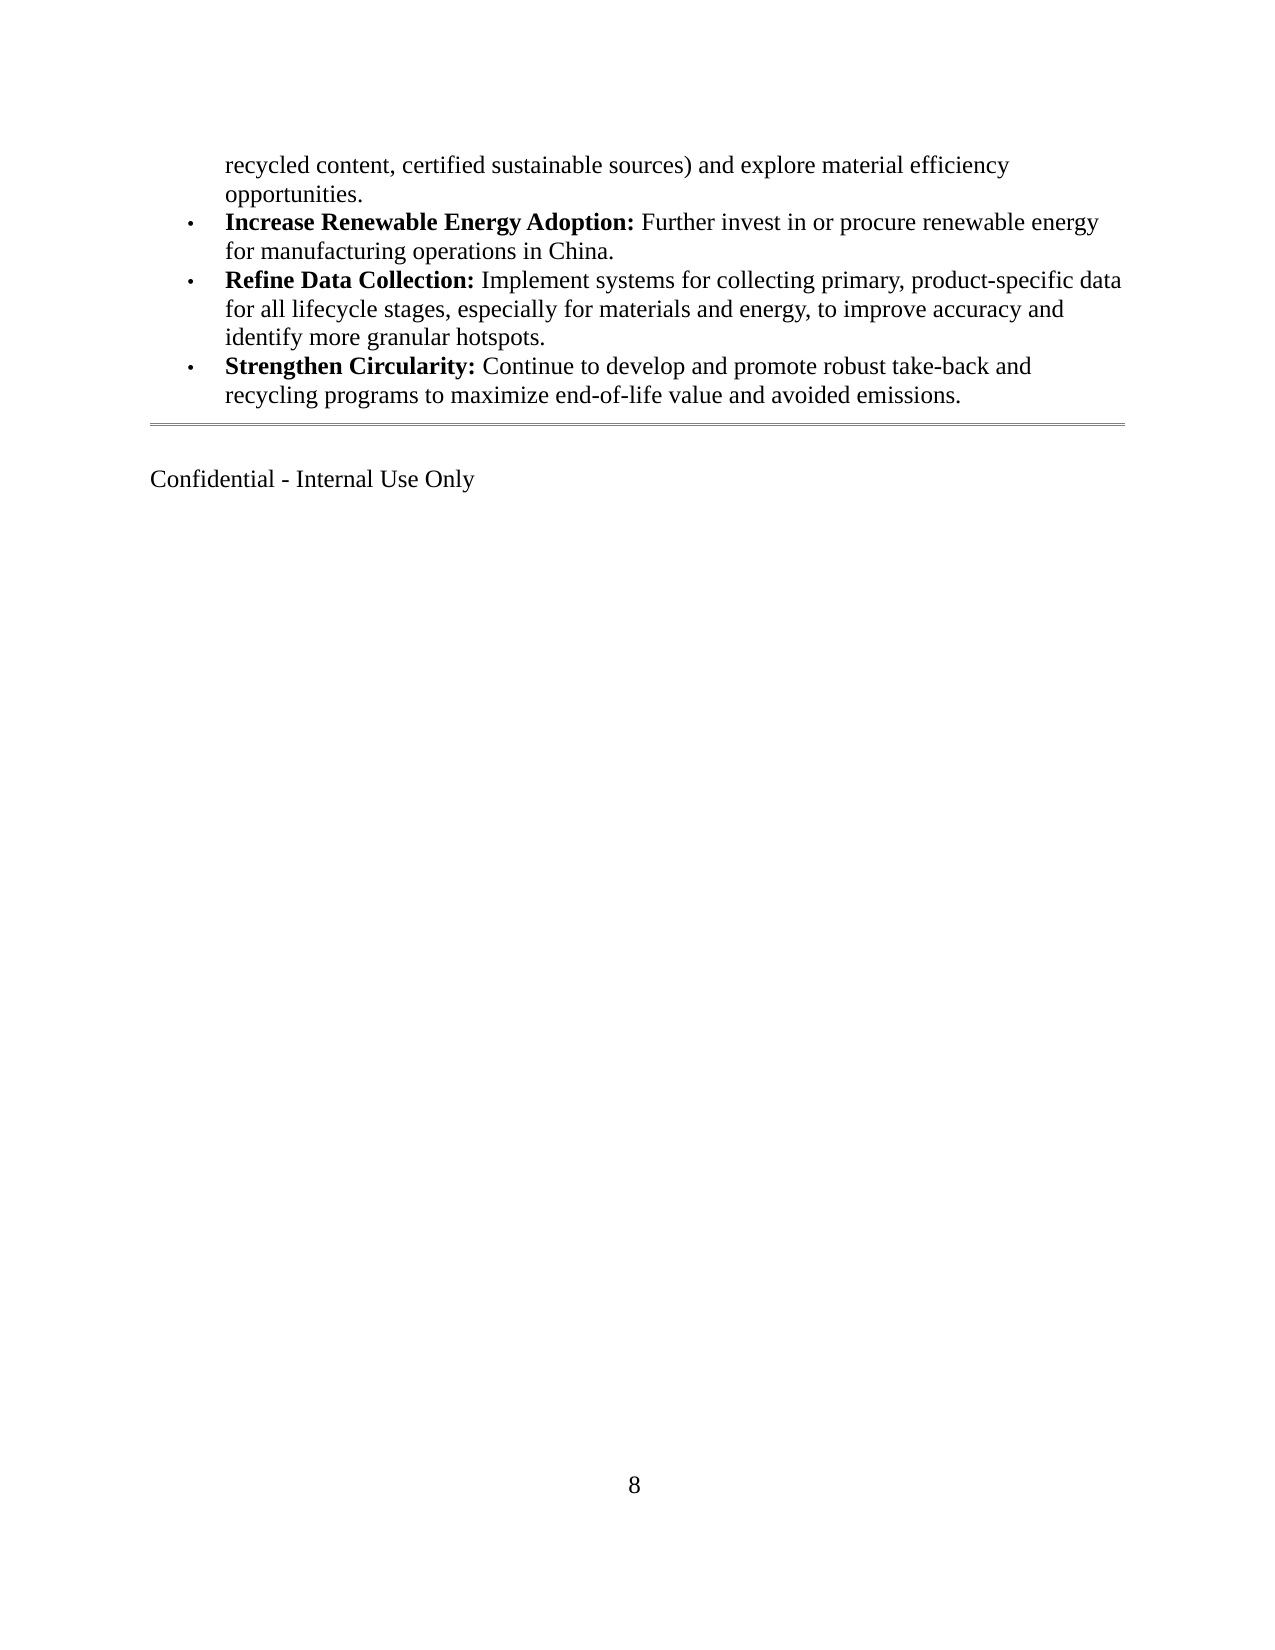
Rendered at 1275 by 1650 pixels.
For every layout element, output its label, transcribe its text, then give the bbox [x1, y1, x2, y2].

list Increase Renewable Energy Adoption: Further invest in or procure renewable energy for manufacturing operations in China. [187, 207, 1125, 265]
list recycled content, certified sustainable sources) and explore material efficiency opportunities. [187, 150, 1125, 207]
text Confidential - Internal Use Only [150, 464, 1125, 493]
list Strengthen Circularity: Continue to develop and promote robust take-back and recycling programs to maximize end-of-life value and avoided emissions. [187, 351, 1125, 409]
list Refine Data Collection: Implement systems for collecting primary, product-specific data for all lifecycle stages, especially for materials and energy, to improve accuracy and identify more granular hotspots. [187, 265, 1125, 351]
